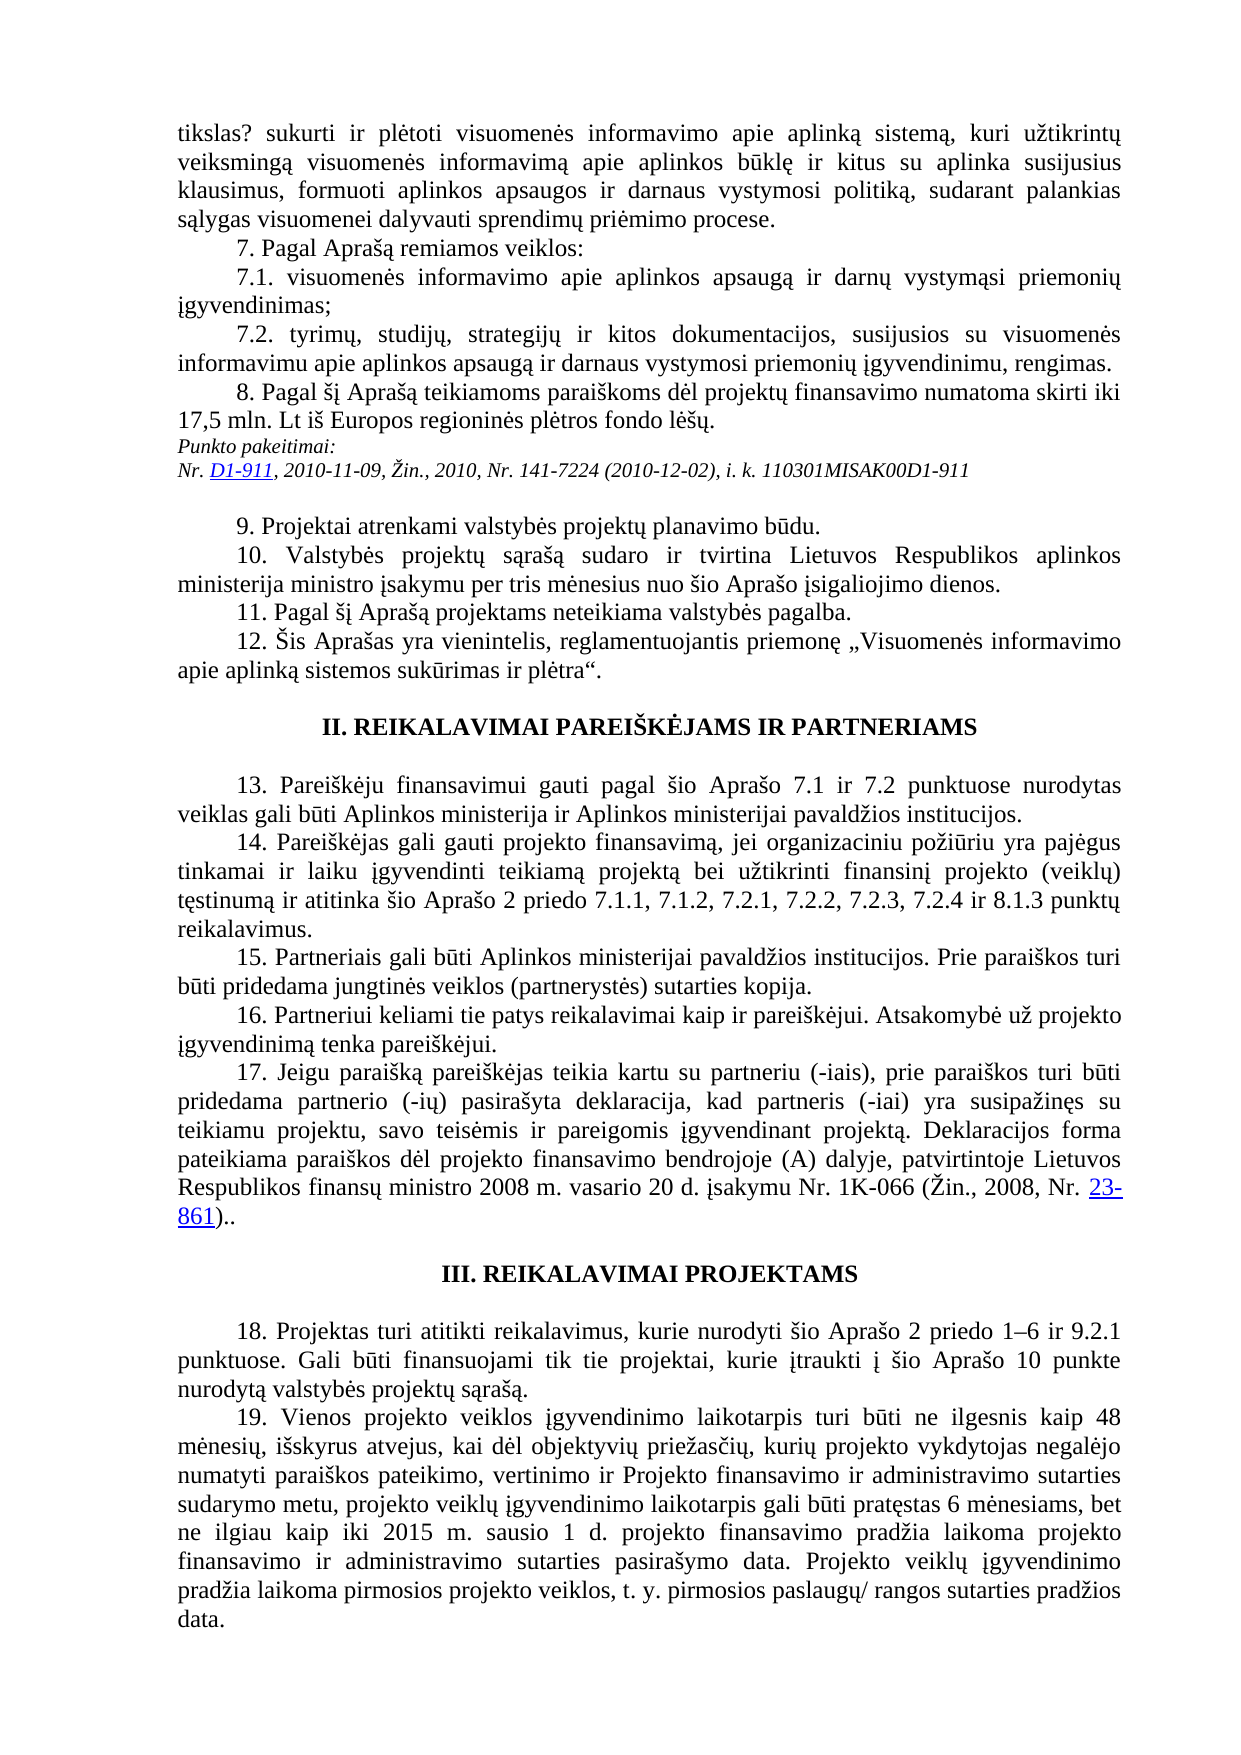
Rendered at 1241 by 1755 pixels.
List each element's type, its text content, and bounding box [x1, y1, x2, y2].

text 19. Vienos projekto veiklos įgyvendinimo laikotarpis turi būti ne ilgesnis kaip 48 mėnesių, išskyrus atvejus, kai dėl objektyvių priežasčių, kurių projekto vykdytojas negalėjo numatyti paraiškos pateikimo, vertinimo ir Projekto finansavimo ir administravimo sutarties sudarymo metu, projekto veiklų įgyvendinimo laikotarpis gali būti pratęstas 6 mėnesiams, bet ne ilgiau kaip iki 2015 m. sausio 1 d. projekto finansavimo pradžia laikoma projekto finansavimo ir administravimo sutarties pasirašymo data. Projekto veiklų įgyvendinimo pradžia laikoma pirmosios projekto veiklos, t. y. pirmosios paslaugų/ rangos sutarties pradžios data. [177, 1402, 1122, 1632]
text 7.1. visuomenės informavimo apie aplinkos apsaugą ir darnų vystymąsi priemonių įgyvendinimas; [177, 262, 1122, 319]
text 16. Partneriui keliami tie patys reikalavimai kaip ir pareiškėjui. Atsakomybė už projekto įgyvendinimą tenka pareiškėjui. [177, 1000, 1122, 1057]
text 12. Šis Aprašas yra vienintelis, reglamentuojantis priemonę „Visuomenės informavimo apie aplinką sistemos sukūrimas ir plėtra“. [177, 626, 1122, 684]
text 13. Pareiškėju finansavimui gauti pagal šio Aprašo 7.1 ir 7.2 punktuose nurodytas veiklas gali būti Aplinkos ministerija ir Aplinkos ministerijai pavaldžios institucijos. [177, 770, 1122, 827]
text II. REIKALAVIMAI PAREIŠKĖJAMS IR PARTNERIAMS [177, 712, 1122, 741]
text Nr. D1-911, 2010-11-09, Žin., 2010, Nr. 141-7224 (2010-12-02), i. k. 110301MISAK00D1-911 [177, 458, 1122, 482]
text tikslas? sukurti ir plėtoti visuomenės informavimo apie aplinką sistemą, kuri užtikrintų veiksmingą visuomenės informavimą apie aplinkos būklę ir kitus su aplinka susijusius klausimus, formuoti aplinkos apsaugos ir darnaus vystymosi politiką, sudarant palankias sąlygas visuomenei dalyvauti sprendimų priėmimo procese. [177, 118, 1122, 233]
text 8. Pagal šį Aprašą teikiamoms paraiškoms dėl projektų finansavimo numatoma skirti iki 17,5 mln. Lt iš Europos regioninės plėtros fondo lėšų. [177, 377, 1122, 434]
text 17. Jeigu paraišką pareiškėjas teikia kartu su partneriu (-iais), prie paraiškos turi būti pridedama partnerio (-ių) pasirašyta deklaracija, kad partneris (-iai) yra susipažinęs su teikiamu projektu, savo teisėmis ir pareigomis įgyvendinant projektą. Deklaracijos forma pateikiama paraiškos dėl projekto finansavimo bendrojoje (A) dalyje, patvirtintoje Lietuvos Respublikos finansų ministro 2008 m. vasario 20 d. įsakymu Nr. 1K-066 (Žin., 2008, Nr. 23-861).. [177, 1057, 1122, 1230]
text 15. Partneriais gali būti Aplinkos ministerijai pavaldžios institucijos. Prie paraiškos turi būti pridedama jungtinės veiklos (partnerystės) sutarties kopija. [177, 942, 1122, 1000]
text 10. Valstybės projektų sąrašą sudaro ir tvirtina Lietuvos Respublikos aplinkos ministerija ministro įsakymu per tris mėnesius nuo šio Aprašo įsigaliojimo dienos. [177, 540, 1122, 597]
text 7.2. tyrimų, studijų, strategijų ir kitos dokumentacijos, susijusios su visuomenės informavimu apie aplinkos apsaugą ir darnaus vystymosi priemonių įgyvendinimu, rengimas. [177, 319, 1122, 377]
text III. REIKALAVIMAI PROJEKTAMS [177, 1259, 1122, 1287]
text 18. Projektas turi atitikti reikalavimus, kurie nurodyti šio Aprašo 2 priedo 1–6 ir 9.2.1 punktuose. Gali būti finansuojami tik tie projektai, kurie įtraukti į šio Aprašo 10 punkte nurodytą valstybės projektų sąrašą. [177, 1316, 1122, 1402]
text Punkto pakeitimai: [177, 434, 1122, 458]
text 9. Projektai atrenkami valstybės projektų planavimo būdu. [177, 511, 1122, 540]
text 14. Pareiškėjas gali gauti projekto finansavimą, jei organizaciniu požiūriu yra pajėgus tinkamai ir laiku įgyvendinti teikiamą projektą bei užtikrinti finansinį projekto (veiklų) tęstinumą ir atitinka šio Aprašo 2 priedo 7.1.1, 7.1.2, 7.2.1, 7.2.2, 7.2.3, 7.2.4 ir 8.1.3 punktų reikalavimus. [177, 827, 1122, 942]
text 11. Pagal šį Aprašą projektams neteikiama valstybės pagalba. [177, 597, 1122, 626]
text 7. Pagal Aprašą remiamos veiklos: [177, 233, 1122, 262]
